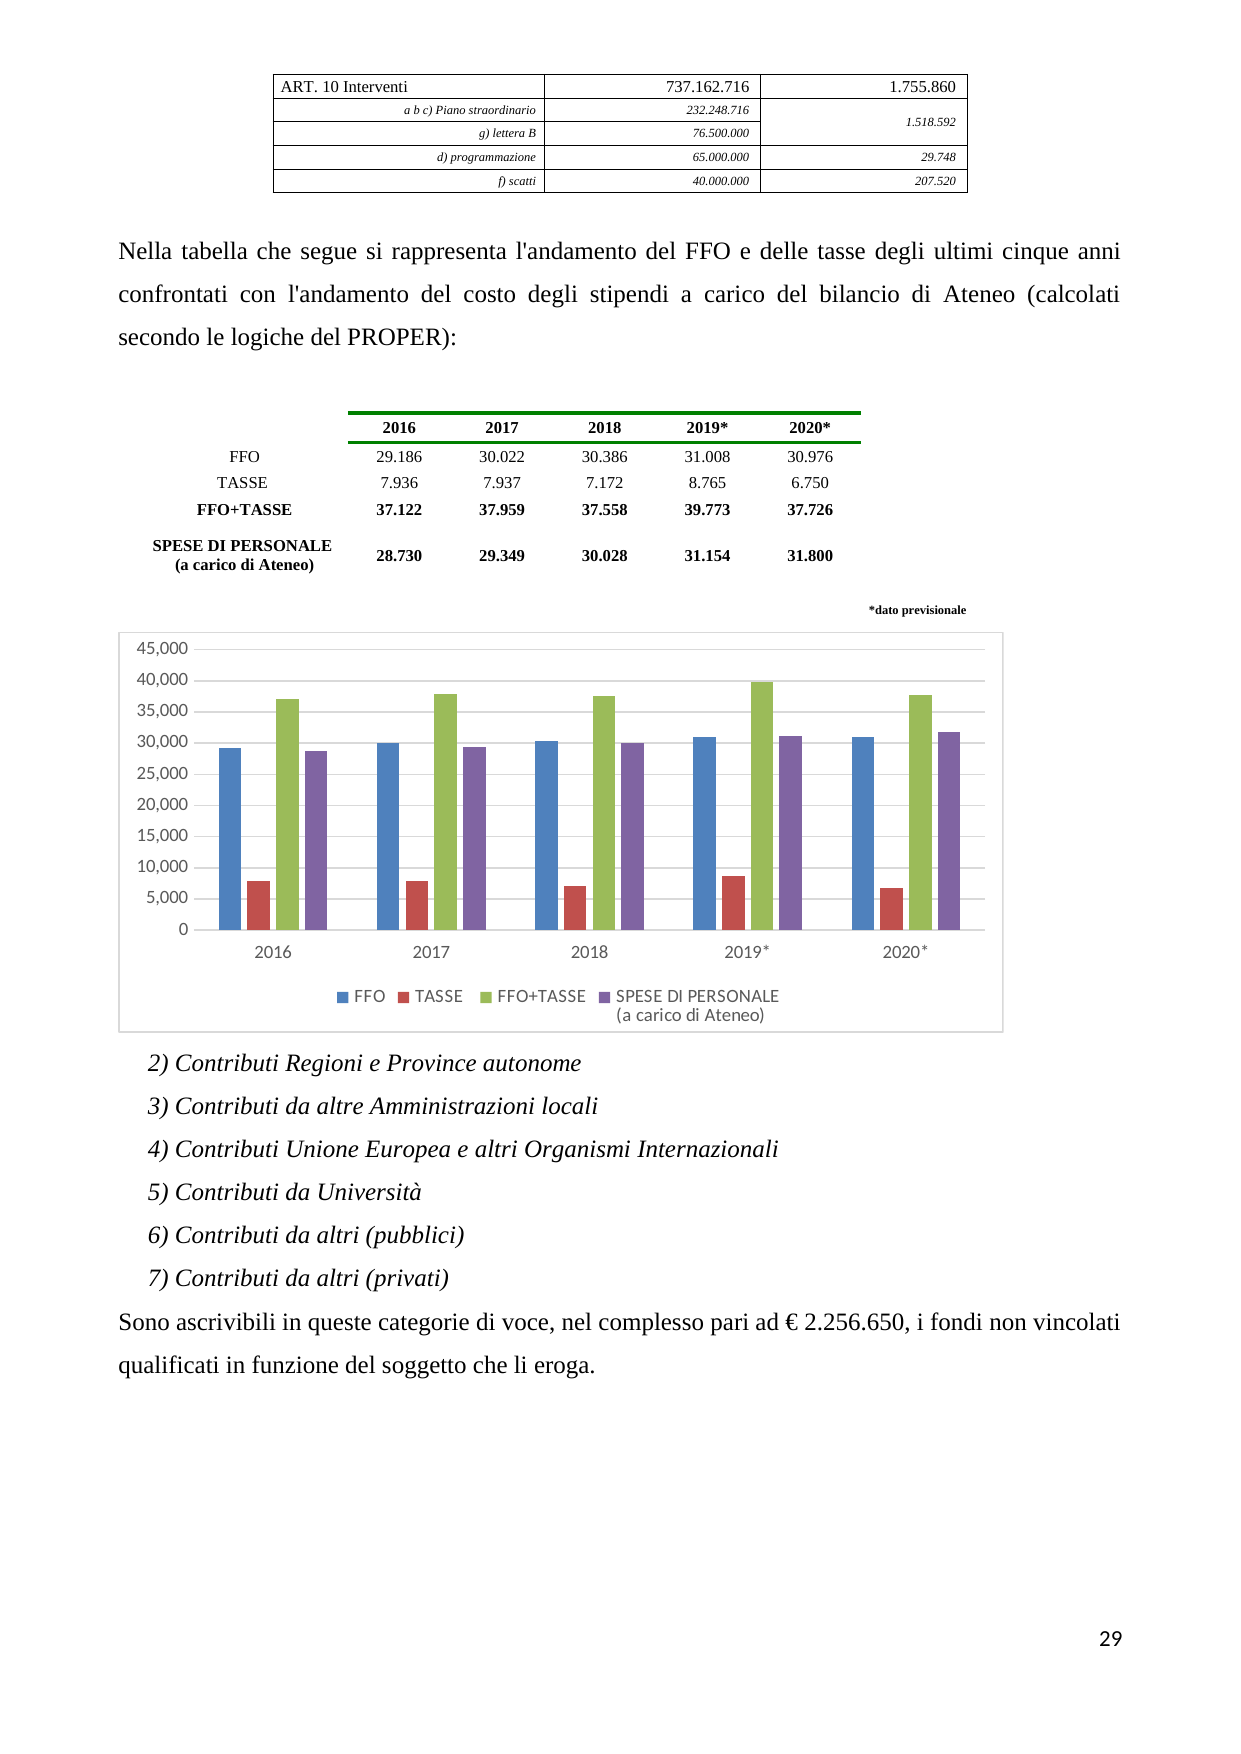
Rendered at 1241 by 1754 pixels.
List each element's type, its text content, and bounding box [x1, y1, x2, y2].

table_cell 737.162.716 [545, 75, 760, 97]
table_cell 7.937 [451, 469, 553, 496]
table_cell 39.773 [656, 496, 759, 522]
table_cell 31.154 [656, 522, 759, 588]
table_cell [759, 588, 861, 632]
table_header 2020* [759, 415, 861, 441]
text Sono ascrivibili in queste categorie di voce, nel complesso pari ad € 2.256.650, i fondi non vincolati qualificati in funzione del soggetto che li eroga. [118, 1307, 1122, 1378]
table_cell 28.730 [348, 522, 451, 588]
table_cell [553, 588, 759, 632]
table_cell ART. 10 Interventi [274, 75, 544, 97]
table_cell 37.726 [759, 496, 861, 522]
table_header 2018 [553, 415, 656, 441]
table_cell 30.386 [553, 444, 656, 469]
table_cell 30.976 [759, 444, 861, 469]
table_cell 31.008 [656, 444, 759, 469]
text 5) Contributi da Università [118, 1177, 1122, 1206]
table_cell d) programmazione [274, 146, 544, 168]
table_cell TASSE [141, 469, 348, 496]
table_cell 1.755.860 [761, 75, 967, 97]
table_cell *dato previsionale [861, 588, 1099, 632]
text 2) Contributi Regioni e Province autonome [118, 1048, 1122, 1077]
table_cell 6.750 [759, 469, 861, 496]
table_cell 29.186 [348, 444, 451, 469]
table_cell 7.172 [553, 469, 656, 496]
table_cell [141, 588, 348, 632]
table_cell [861, 522, 1099, 588]
table_cell FFO [141, 441, 348, 469]
table_cell 40.000.000 [545, 170, 760, 192]
table_header [141, 411, 348, 441]
table_cell 30.028 [553, 522, 656, 588]
text 3) Contributi da altre Amministrazioni locali [118, 1091, 1122, 1120]
text 4) Contributi Unione Europea e altri Organismi Internazionali [118, 1134, 1122, 1163]
text 7) Contributi da altri (privati) [118, 1263, 1122, 1292]
table_cell 37.122 [348, 496, 451, 522]
table_cell 29.748 [761, 146, 967, 168]
table_cell 1.518.592 [761, 99, 967, 145]
table_cell g) lettera B [274, 122, 544, 145]
table_cell 207.520 [761, 170, 967, 192]
table_cell [861, 469, 1099, 496]
table_cell f) scatti [274, 170, 544, 192]
table_header [861, 411, 1099, 441]
table_cell [348, 588, 553, 632]
table_cell 7.936 [348, 469, 451, 496]
text 6) Contributi da altri (pubblici) [118, 1220, 1122, 1249]
table_cell a b c) Piano straordinario [274, 99, 544, 121]
table_cell 65.000.000 [545, 146, 760, 168]
table_cell 30.022 [451, 444, 553, 469]
table_header 2019* [656, 415, 759, 441]
table_cell [861, 441, 1099, 469]
table_cell 29.349 [451, 522, 553, 588]
table_header 2016 [348, 415, 451, 441]
table_cell 37.959 [451, 496, 553, 522]
text Nella tabella che segue si rappresenta l'andamento del FFO e delle tasse degli ultimi cinque anni confrontati con l'andamento del costo degli stipendi a carico del bilancio di Ateneo (calcolati secondo le logiche del PROPER): [118, 236, 1122, 351]
table_cell 76.500.000 [545, 122, 760, 145]
table_cell FFO+TASSE [141, 496, 348, 522]
table_cell 232.248.716 [545, 99, 760, 121]
table_cell 8.765 [656, 469, 759, 496]
table_cell 31.800 [759, 522, 861, 588]
table_cell SPESE DI PERSONALE (a carico di Ateneo) [141, 522, 348, 588]
table_header 2017 [451, 415, 553, 441]
table_cell [861, 496, 1099, 522]
table_cell 37.558 [553, 496, 656, 522]
